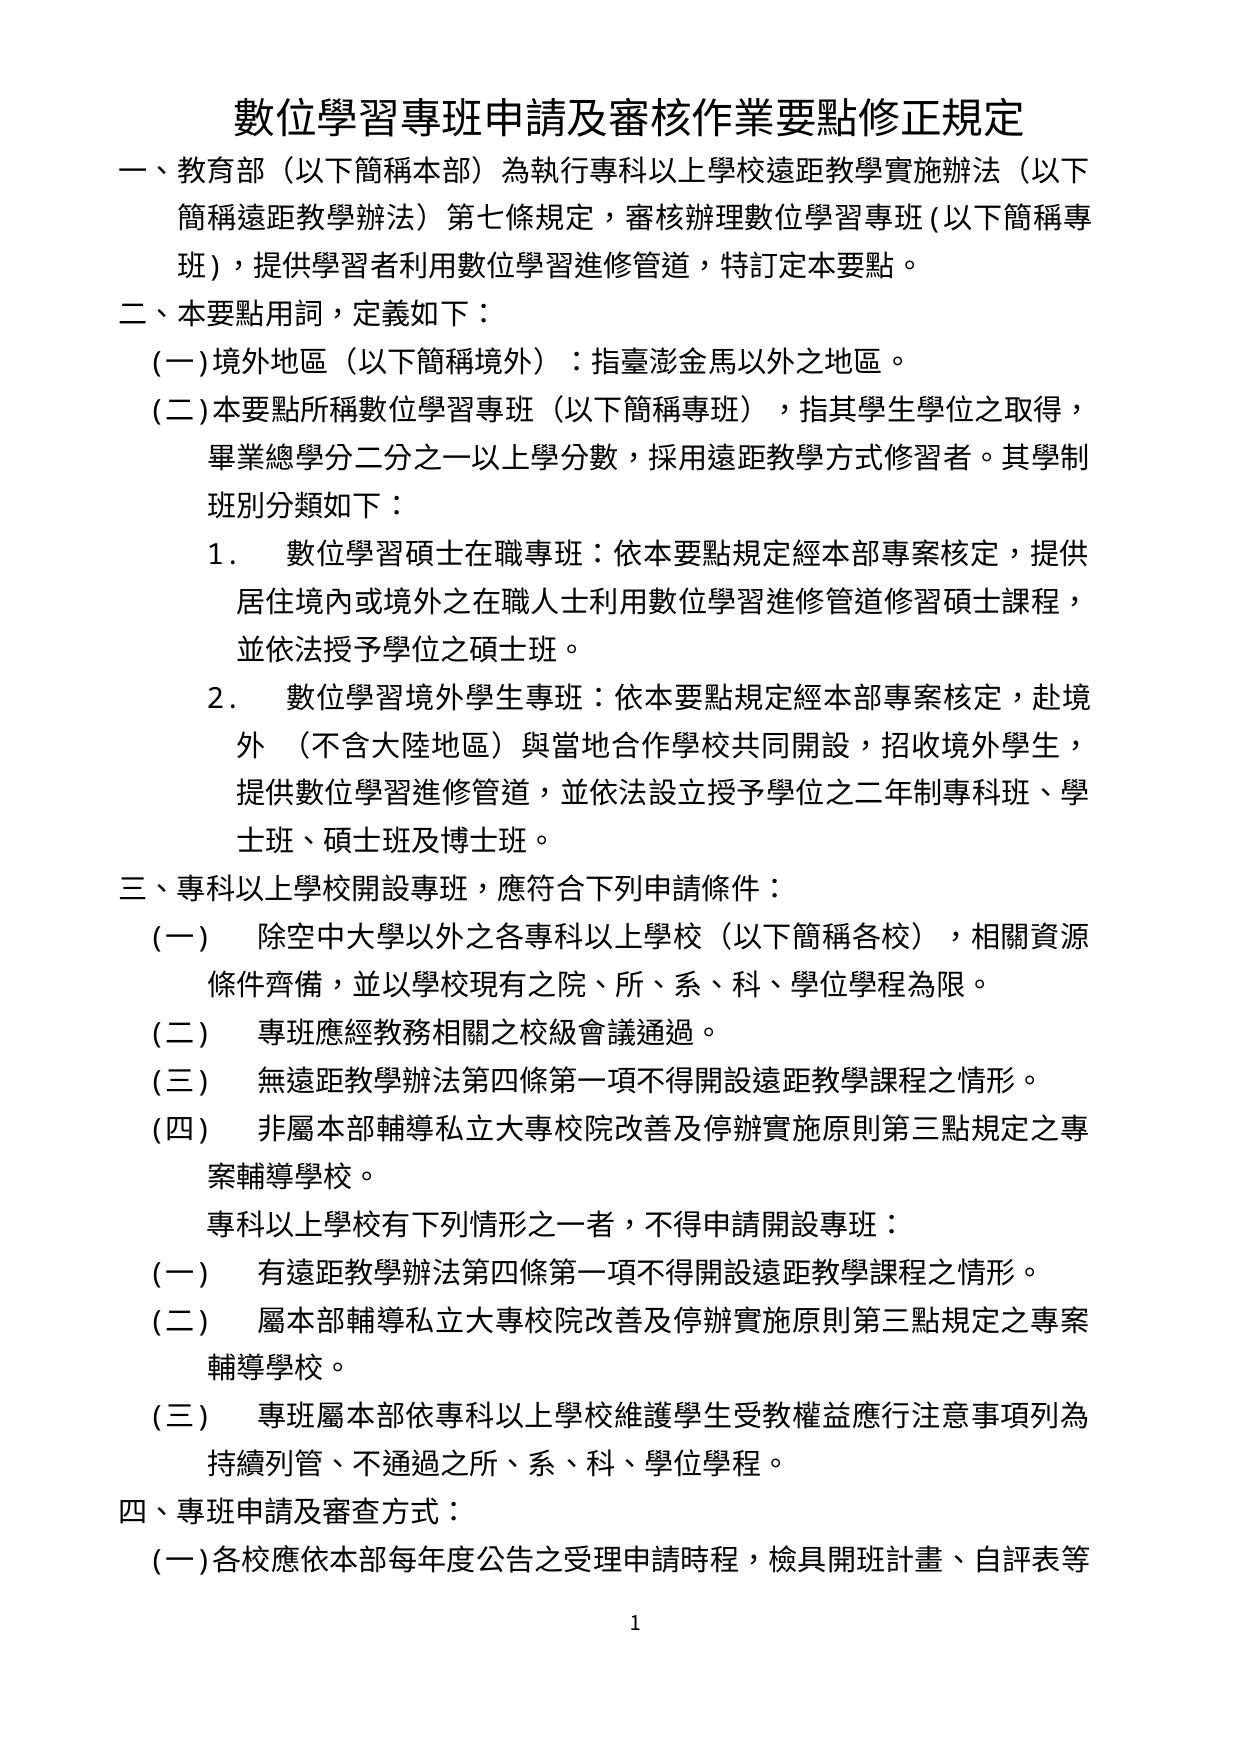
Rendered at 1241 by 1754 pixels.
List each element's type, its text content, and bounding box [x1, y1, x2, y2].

text 一、教育部（以下簡稱本部）為執行專科以上學校遠距教學實施辦法（以下簡稱遠距教學辦法）第七條規定，審核辦理數位學習專班(以下簡稱專班)，提供學習者利用數位學習進修管道，特訂定本要點。 [118, 143, 1092, 286]
text (三) 專班屬本部依專科以上學校維護學生受教權益應行注意事項列為持續列管、不通過之所、系、科、學位學程。 [148, 1388, 1092, 1484]
text 二、 本要點用詞，定義如下： [118, 286, 1092, 334]
text 1. 數位學習碩士在職專班：依本要點規定經本部專案核定，提供居住境內或境外之在職人士利用數位學習進修管道修習碩士課程，並依法授予學位之碩士班。 [206, 526, 1092, 670]
text (一)各校應依本部每年度公告之受理申請時程，檢具開班計畫、自評表等 [148, 1532, 1092, 1580]
text (一) 有遠距教學辦法第四條第一項不得開設遠距教學課程之情形。 [148, 1245, 1092, 1293]
text 2. 數位學習境外學生專班：依本要點規定經本部專案核定，赴境外 （不含大陸地區）與當地合作學校共同開設，招收境外學生，提供數位學習進修管道，並依法設立授予學位之二年制專科班、學士班、碩士班及博士班。 [206, 670, 1092, 861]
text (二) 屬本部輔導私立大專校院改善及停辦實施原則第三點規定之專案輔導學校。 [148, 1293, 1092, 1388]
text 三、專科以上學校開設專班，應符合下列申請條件： [118, 861, 1092, 909]
text (二)本要點所稱數位學習專班（以下簡稱專班），指其學生學位之取得，畢業總學分二分之一以上學分數，採用遠距教學方式修習者。其學制班別分類如下： [148, 382, 1092, 526]
text 專科以上學校有下列情形之一者，不得申請開設專班： [177, 1197, 1092, 1245]
text 四、專班申請及審查方式： [118, 1484, 1092, 1532]
text (三) 無遠距教學辦法第四條第一項不得開設遠距教學課程之情形。 [148, 1053, 1092, 1101]
text (四) 非屬本部輔導私立大專校院改善及停辦實施原則第三點規定之專案輔導學校。 [148, 1101, 1092, 1197]
text (一) 除空中大學以外之各專科以上學校（以下簡稱各校），相關資源條件齊備，並以學校現有之院、所、系、科、學位學程為限。 [148, 909, 1092, 1005]
text (二) 專班應經教務相關之校級會議通過。 [148, 1005, 1092, 1053]
text 數位學習專班申請及審核作業要點修正規定 [142, 95, 1116, 143]
text (一)境外地區（以下簡稱境外）：指臺澎金馬以外之地區。 [148, 334, 1092, 382]
